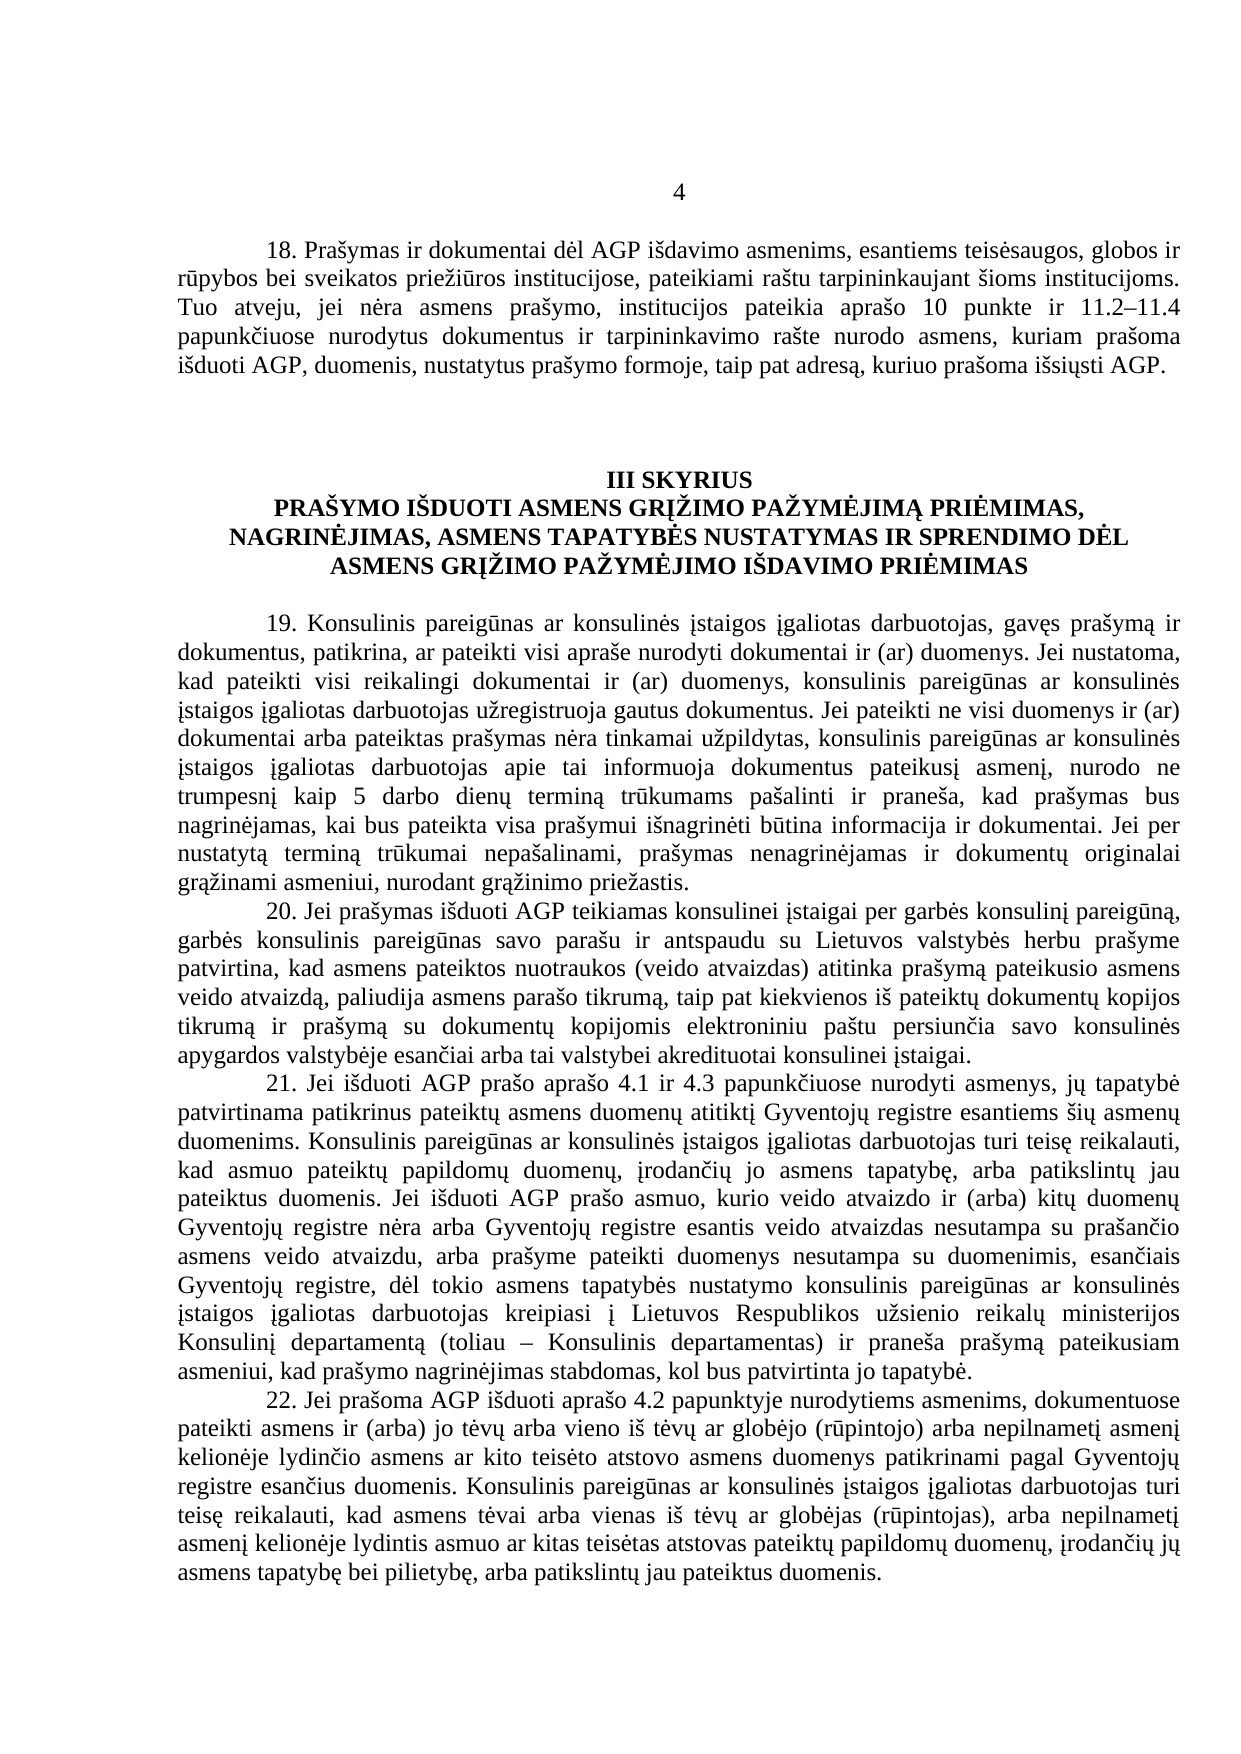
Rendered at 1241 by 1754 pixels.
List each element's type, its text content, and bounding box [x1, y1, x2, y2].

text 22. Jei prašoma AGP išduoti aprašo 4.2 papunktyje nurodytiems asmenims, dokumentuose pateikti asmens ir (arba) jo tėvų arba vieno iš tėvų ar globėjo (rūpintojo) arba nepilnametį asmenį kelionėje lydinčio asmens ar kito teisėto atstovo asmens duomenys patikrinami pagal Gyventojų registre esančius duomenis. Konsulinis pareigūnas ar konsulinės įstaigos įgaliotas darbuotojas turi teisę reikalauti, kad asmens tėvai arba vienas iš tėvų ar globėjas (rūpintojas), arba nepilnametį asmenį kelionėje lydintis asmuo ar kitas teisėtas atstovas pateiktų papildomų duomenų, įrodančių jų asmens tapatybę bei pilietybę, arba patikslintų jau pateiktus duomenis. [177, 1385, 1181, 1586]
text 18. Prašymas ir dokumentai dėl AGP išdavimo asmenims, esantiems teisėsaugos, globos ir rūpybos bei sveikatos priežiūros institucijose, pateikiami raštu tarpininkaujant šioms institucijoms. Tuo atveju, jei nėra asmens prašymo, institucijos pateikia aprašo 10 punkte ir 11.2–11.4 papunkčiuose nurodytus dokumentus ir tarpininkavimo rašte nurodo asmens, kuriam prašoma išduoti AGP, duomenis, nustatytus prašymo formoje, taip pat adresą, kuriuo prašoma išsiųsti AGP. [177, 235, 1181, 378]
text 19. Konsulinis pareigūnas ar konsulinės įstaigos įgaliotas darbuotojas, gavęs prašymą ir dokumentus, patikrina, ar pateikti visi apraše nurodyti dokumentai ir (ar) duomenys. Jei nustatoma, kad pateikti visi reikalingi dokumentai ir (ar) duomenys, konsulinis pareigūnas ar konsulinės įstaigos įgaliotas darbuotojas užregistruoja gautus dokumentus. Jei pateikti ne visi duomenys ir (ar) dokumentai arba pateiktas prašymas nėra tinkamai užpildytas, konsulinis pareigūnas ar konsulinės įstaigos įgaliotas darbuotojas apie tai informuoja dokumentus pateikusį asmenį, nurodo ne trumpesnį kaip 5 darbo dienų terminą trūkumams pašalinti ir praneša, kad prašymas bus nagrinėjamas, kai bus pateikta visa prašymui išnagrinėti būtina informacija ir dokumentai. Jei per nustatytą terminą trūkumai nepašalinami, prašymas nenagrinėjamas ir dokumentų originalai grąžinami asmeniui, nurodant grąžinimo priežastis. [177, 608, 1181, 896]
text III SKYRIUS [177, 465, 1181, 493]
text 21. Jei išduoti AGP prašo aprašo 4.1 ir 4.3 papunkčiuose nurodyti asmenys, jų tapatybė patvirtinama patikrinus pateiktų asmens duomenų atitiktį Gyventojų registre esantiems šių asmenų duomenims. Konsulinis pareigūnas ar konsulinės įstaigos įgaliotas darbuotojas turi teisę reikalauti, kad asmuo pateiktų papildomų duomenų, įrodančių jo asmens tapatybę, arba patikslintų jau pateiktus duomenis. Jei išduoti AGP prašo asmuo, kurio veido atvaizdo ir (arba) kitų duomenų Gyventojų registre nėra arba Gyventojų registre esantis veido atvaizdas nesutampa su prašančio asmens veido atvaizdu, arba prašyme pateikti duomenys nesutampa su duomenimis, esančiais Gyventojų registre, dėl tokio asmens tapatybės nustatymo konsulinis pareigūnas ar konsulinės įstaigos įgaliotas darbuotojas kreipiasi į Lietuvos Respublikos užsienio reikalų ministerijos Konsulinį departamentą (toliau – Konsulinis departamentas) ir praneša prašymą pateikusiam asmeniui, kad prašymo nagrinėjimas stabdomas, kol bus patvirtinta jo tapatybė. [177, 1068, 1181, 1385]
text 20. Jei prašymas išduoti AGP teikiamas konsulinei įstaigai per garbės konsulinį pareigūną, garbės konsulinis pareigūnas savo parašu ir antspaudu su Lietuvos valstybės herbu prašyme patvirtina, kad asmens pateiktos nuotraukos (veido atvaizdas) atitinka prašymą pateikusio asmens veido atvaizdą, paliudija asmens parašo tikrumą, taip pat kiekvienos iš pateiktų dokumentų kopijos tikrumą ir prašymą su dokumentų kopijomis elektroniniu paštu persiunčia savo konsulinės apygardos valstybėje esančiai arba tai valstybei akredituotai konsulinei įstaigai. [177, 896, 1181, 1068]
text PRAŠYMO IŠDUOTI ASMENS GRĮŽIMO PAŽYMĖJIMĄ PRIĖMIMAS, NAGRINĖJIMAS, ASMENS TAPATYBĖS NUSTATYMAS IR SPRENDIMO DĖL ASMENS GRĮŽIMO PAŽYMĖJIMO IŠDAVIMO PRIĖMIMAS [177, 493, 1181, 580]
